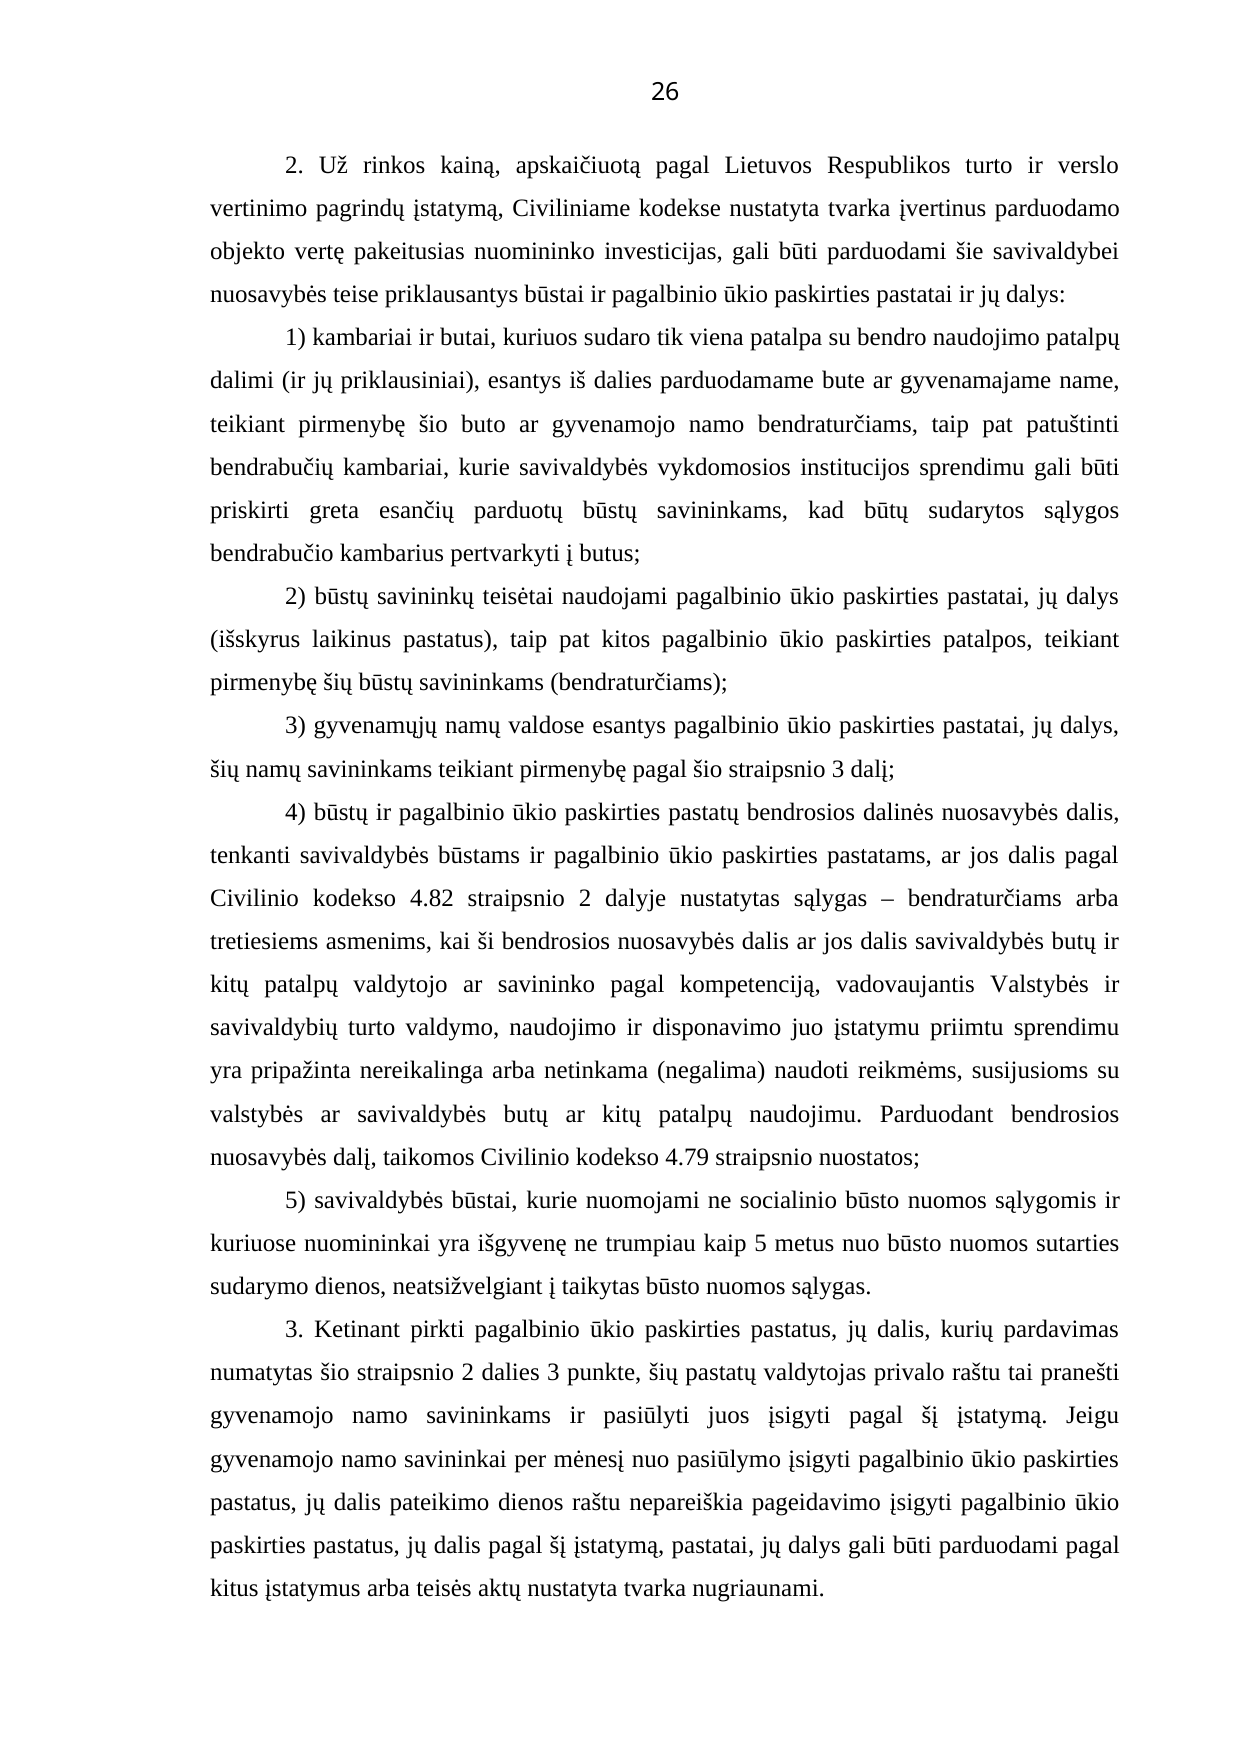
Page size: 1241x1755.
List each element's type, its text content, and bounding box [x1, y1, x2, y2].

text 2. Už rinkos kainą, apskaičiuotą pagal Lietuvos Respublikos turto ir verslo vertinimo pagrindų įstatymą, Civiliniame kodekse nustatyta tvarka įvertinus parduodamo objekto vertę pakeitusias nuomininko investicijas, gali būti parduodami šie savivaldybei nuosavybės teise priklausantys būstai ir pagalbinio ūkio paskirties pastatai ir jų dalys: [210, 150, 1120, 308]
text 2) būstų savininkų teisėtai naudojami pagalbinio ūkio paskirties pastatai, jų dalys (išskyrus laikinus pastatus), taip pat kitos pagalbinio ūkio paskirties patalpos, teikiant pirmenybę šių būstų savininkams (bendraturčiams); [210, 581, 1120, 696]
text 4) būstų ir pagalbinio ūkio paskirties pastatų bendrosios dalinės nuosavybės dalis, tenkanti savivaldybės būstams ir pagalbinio ūkio paskirties pastatams, ar jos dalis pagal Civilinio kodekso 4.82 straipsnio 2 dalyje nustatytas sąlygas – bendraturčiams arba tretiesiems asmenims, kai ši bendrosios nuosavybės dalis ar jos dalis savivaldybės butų ir kitų patalpų valdytojo ar savininko pagal kompetenciją, vadovaujantis Valstybės ir savivaldybių turto valdymo, naudojimo ir disponavimo juo įstatymu priimtu sprendimu yra pripažinta nereikalinga arba netinkama (negalima) naudoti reikmėms, susijusioms su valstybės ar savivaldybės butų ar kitų patalpų naudojimu. Parduodant bendrosios nuosavybės dalį, taikomos Civilinio kodekso 4.79 straipsnio nuostatos; [210, 797, 1120, 1171]
text 1) kambariai ir butai, kuriuos sudaro tik viena patalpa su bendro naudojimo patalpų dalimi (ir jų priklausiniai), esantys iš dalies parduodamame bute ar gyvenamajame name, teikiant pirmenybę šio buto ar gyvenamojo namo bendraturčiams, taip pat patuštinti bendrabučių kambariai, kurie savivaldybės vykdomosios institucijos sprendimu gali būti priskirti greta esančių parduotų būstų savininkams, kad būtų sudarytos sąlygos bendrabučio kambarius pertvarkyti į butus; [210, 322, 1120, 567]
text 5) savivaldybės būstai, kurie nuomojami ne socialinio būsto nuomos sąlygomis ir kuriuose nuomininkai yra išgyvenę ne trumpiau kaip 5 metus nuo būsto nuomos sutarties sudarymo dienos, neatsižvelgiant į taikytas būsto nuomos sąlygas. [210, 1185, 1120, 1300]
text 3) gyvenamųjų namų valdose esantys pagalbinio ūkio paskirties pastatai, jų dalys, šių namų savininkams teikiant pirmenybę pagal šio straipsnio 3 dalį; [210, 711, 1120, 782]
text 3. Ketinant pirkti pagalbinio ūkio paskirties pastatus, jų dalis, kurių pardavimas numatytas šio straipsnio 2 dalies 3 punkte, šių pastatų valdytojas privalo raštu tai pranešti gyvenamojo namo savininkams ir pasiūlyti juos įsigyti pagal šį įstatymą. Jeigu gyvenamojo namo savininkai per mėnesį nuo pasiūlymo įsigyti pagalbinio ūkio paskirties pastatus, jų dalis pateikimo dienos raštu nepareiškia pageidavimo įsigyti pagalbinio ūkio paskirties pastatus, jų dalis pagal šį įstatymą, pastatai, jų dalys gali būti parduodami pagal kitus įstatymus arba teisės aktų nustatyta tvarka nugriaunami. [210, 1314, 1120, 1602]
